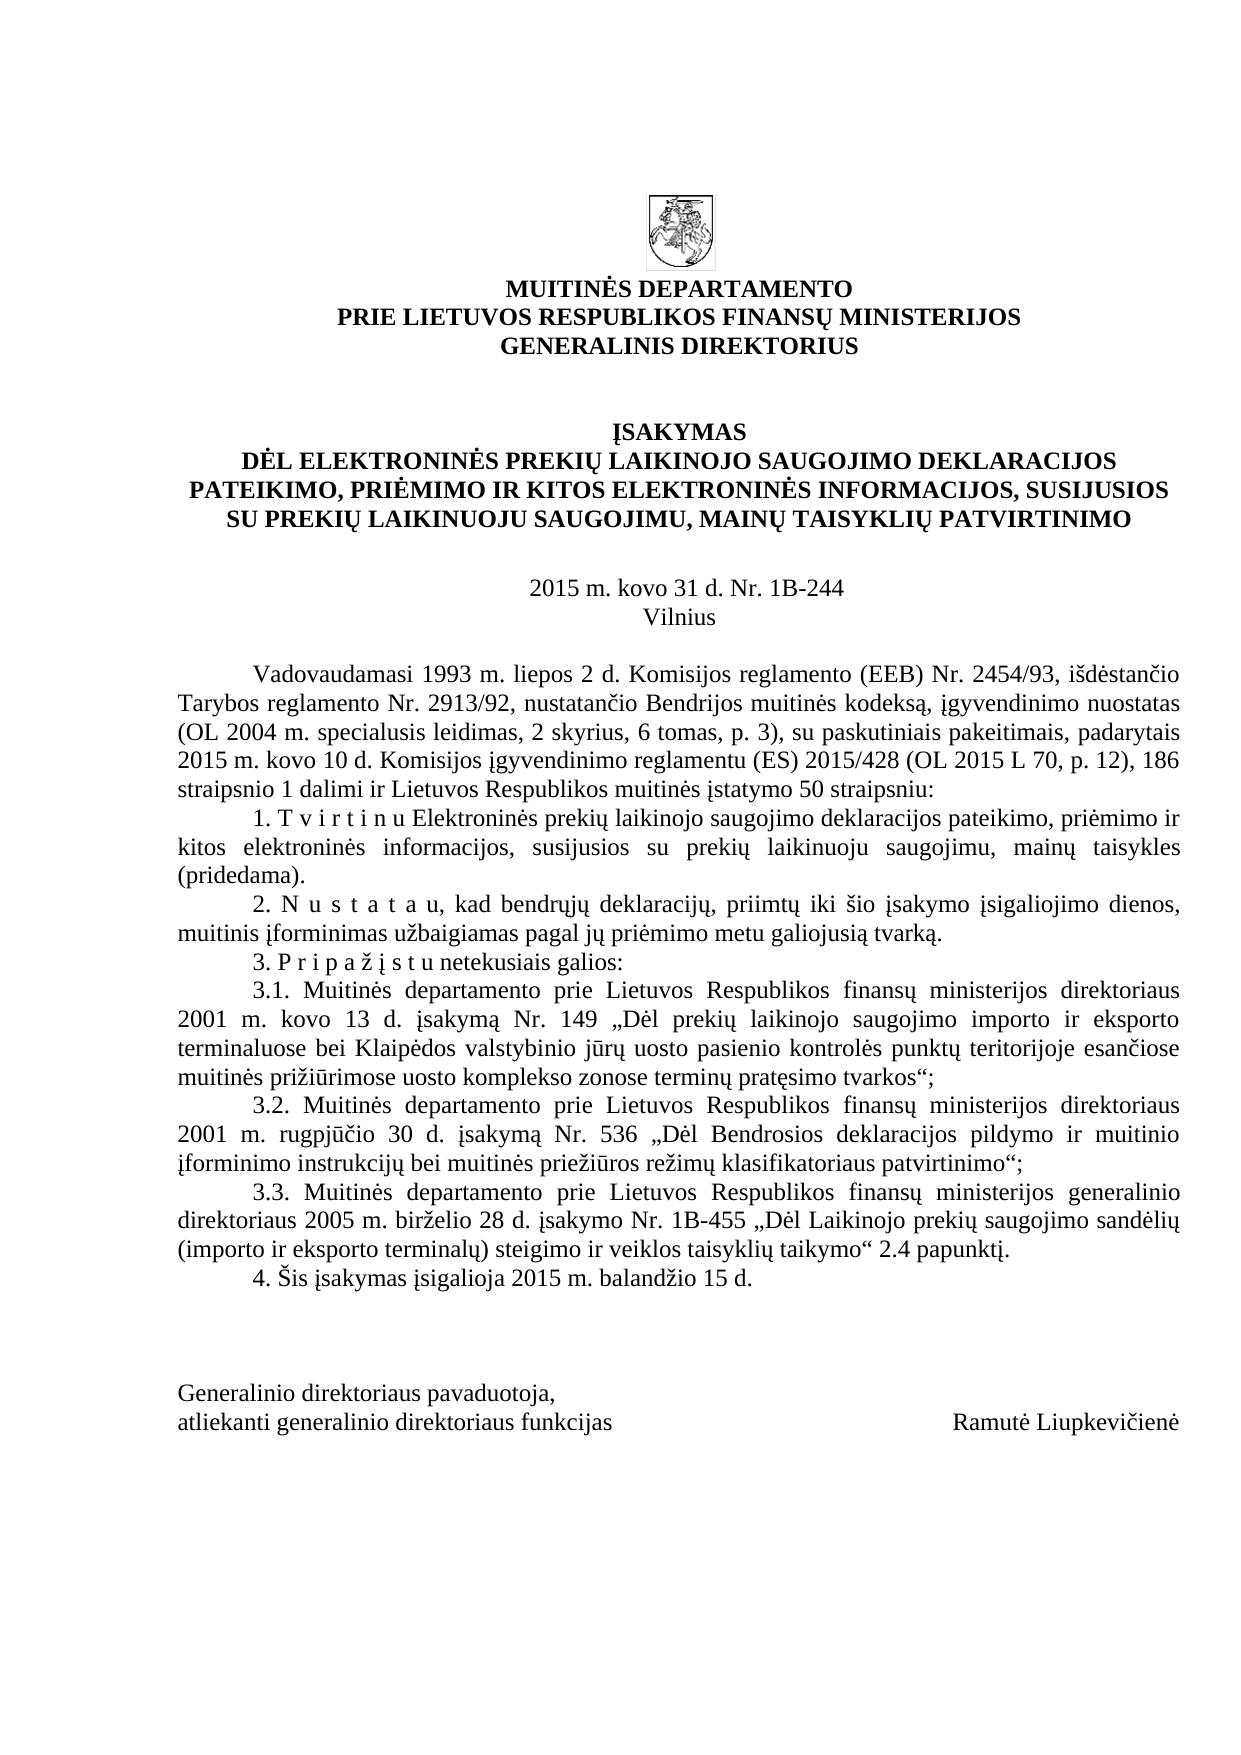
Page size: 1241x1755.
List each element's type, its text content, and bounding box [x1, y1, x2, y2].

text 2. N u s t a t a u, kad bendrųjų deklaracijų, priimtų iki šio įsakymo įsigaliojimo dienos, muitinis įforminimas užbaigiamas pagal jų priėmimo metu galiojusią tvarką. [177, 889, 1181, 947]
text 3.2. Muitinės departamento prie Lietuvos Respublikos finansų ministerijos direktoriaus 2001 m. rugpjūčio 30 d. įsakymą Nr. 536 „Dėl Bendrosios deklaracijos pildymo ir muitinio įforminimo instrukcijų bei muitinės priežiūros režimų klasifikatoriaus patvirtinimo“; [177, 1091, 1181, 1177]
text Vilnius [177, 602, 1181, 631]
text DĖL ELEKTRONINĖS PREKIŲ LAIKINOJO SAUGOJIMO DEKLARACIJOS PATEIKIMO, PRIĖMIMO IR KITOS ELEKTRONINĖS INFORMACIJOS, SUSIJUSIOS SU PREKIŲ LAIKINUOJU SAUGOJIMU, MAINŲ TAISYKLIŲ PATVIRTINIMO [177, 446, 1181, 532]
text ĮSAKYMAS [177, 417, 1181, 446]
text 3.1. Muitinės departamento prie Lietuvos Respublikos finansų ministerijos direktoriaus 2001 m. kovo 13 d. įsakymą Nr. 149 „Dėl prekių laikinojo saugojimo importo ir eksporto terminaluose bei Klaipėdos valstybinio jūrų uosto pasienio kontrolės punktų teritorijoje esančiose muitinės prižiūrimose uosto komplekso zonose terminų pratęsimo tvarkos“; [177, 976, 1181, 1091]
text atliekanti generalinio direktoriaus funkcijas Ramutė Liupkevičienė [177, 1407, 1181, 1436]
text 2015 m. kovo 31 d. Nr. 1B-244 [192, 573, 1181, 602]
text Vadovaudamasi 1993 m. liepos 2 d. Komisijos reglamento (EEB) Nr. 2454/93, išdėstančio Tarybos reglamento Nr. 2913/92, nustatančio Bendrijos muitinės kodeksą, įgyvendinimo nuostatas (OL 2004 m. specialusis leidimas, 2 skyrius, 6 tomas, p. 3), su paskutiniais pakeitimais, padarytais 2015 m. kovo 10 d. Komisijos įgyvendinimo reglamentu (ES) 2015/428 (OL 2015 L 70, p. 12), 186 straipsnio 1 dalimi ir Lietuvos Respublikos muitinės įstatymo 50 straipsniu: [177, 659, 1181, 803]
text 1. T v i r t i n u Elektroninės prekių laikinojo saugojimo deklaracijos pateikimo, priėmimo ir kitos elektroninės informacijos, susijusios su prekių laikinuoju saugojimu, mainų taisykles (pridedama). [177, 803, 1181, 889]
text Generalinio direktoriaus pavaduotoja, [177, 1378, 1181, 1407]
text 3.3. Muitinės departamento prie Lietuvos Respublikos finansų ministerijos generalinio direktoriaus 2005 m. birželio 28 d. įsakymo Nr. 1B-455 „Dėl Laikinojo prekių saugojimo sandėlių (importo ir eksporto terminalų) steigimo ir veiklos taisyklių taikymo“ 2.4 papunktį. [177, 1177, 1181, 1263]
text MUITINĖS DEPARTAMENTO [177, 274, 1181, 302]
text GENERALINIS DIREKTORIUS [177, 331, 1181, 360]
text 3. P r i p a ž į s t u netekusiais galios: [177, 947, 1181, 976]
text 4. Šis įsakymas įsigalioja 2015 m. balandžio 15 d. [177, 1263, 1181, 1292]
text PRIE LIETUVOS RESPUBLIKOS FINANSŲ MINISTERIJOS [177, 302, 1181, 331]
